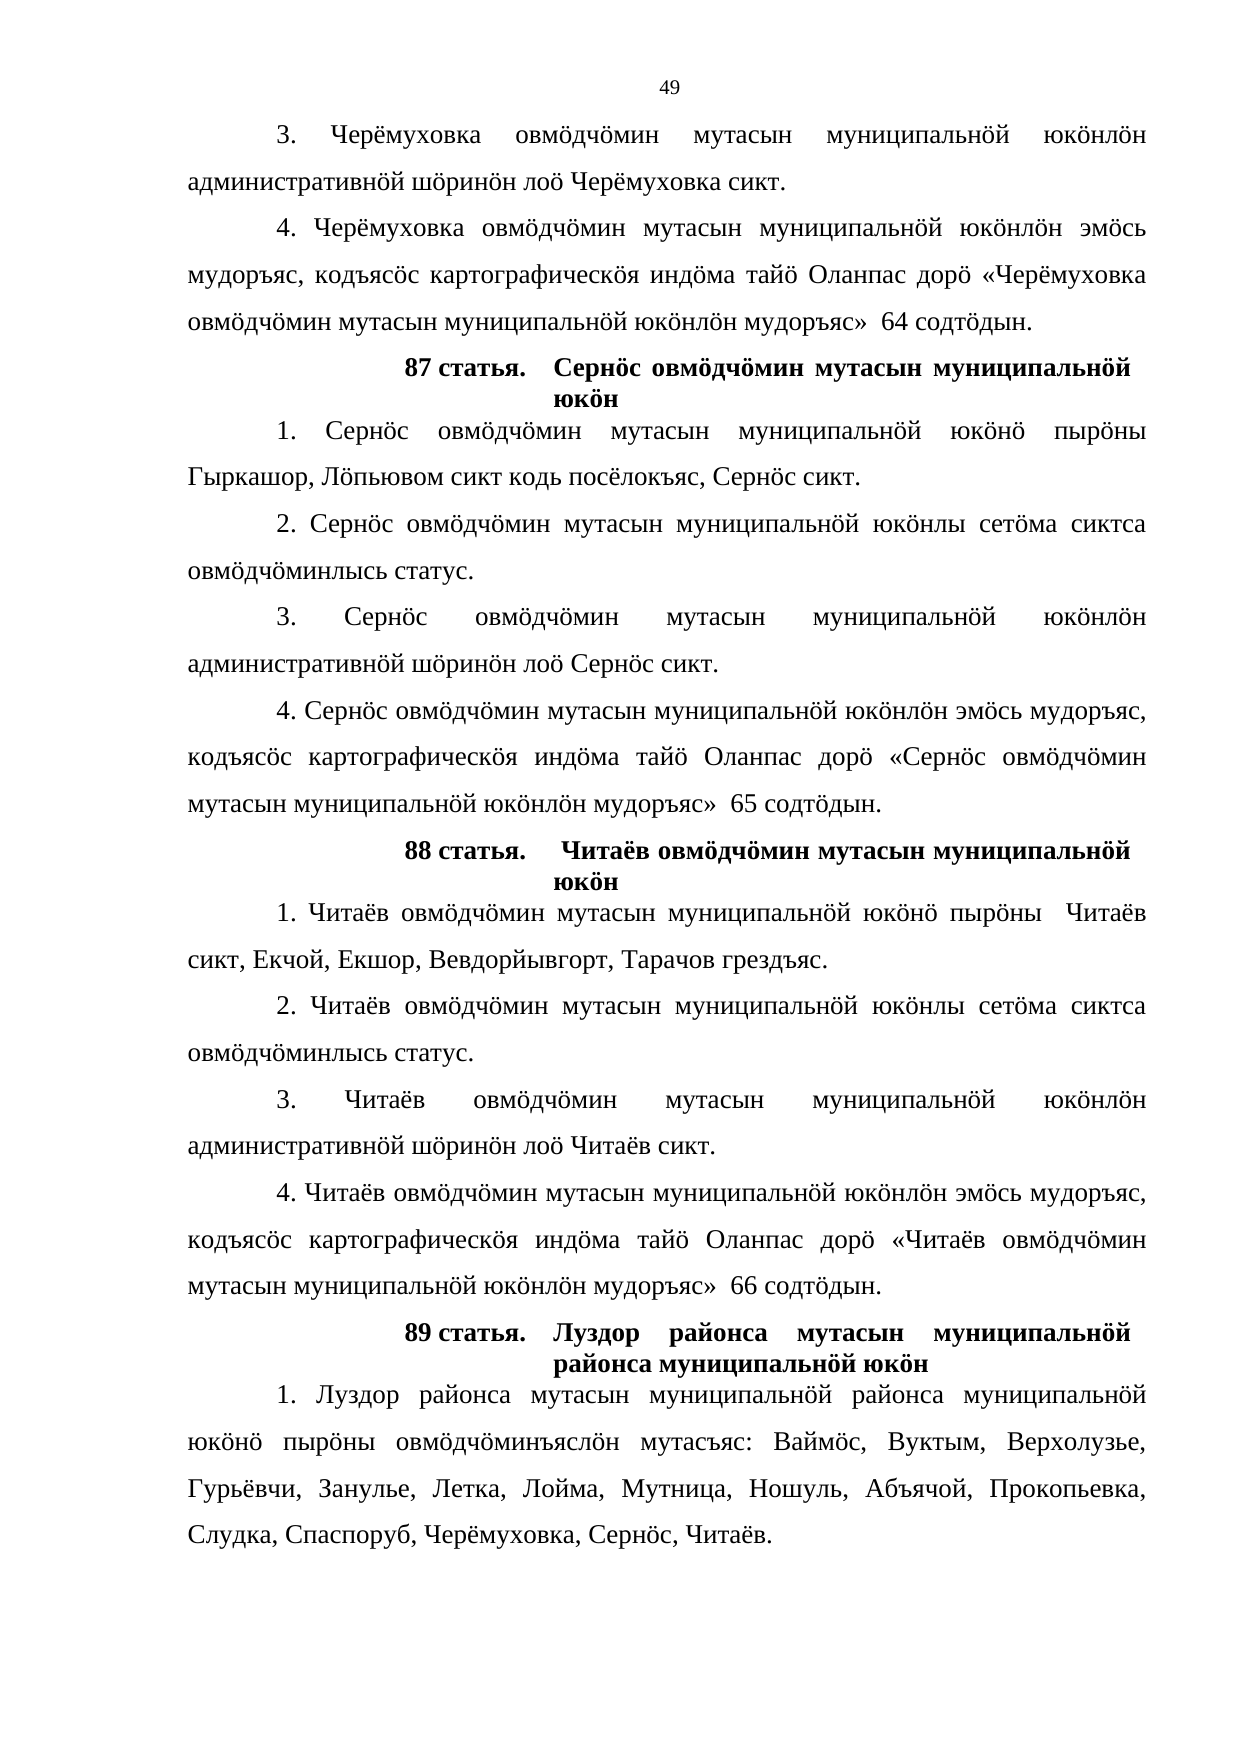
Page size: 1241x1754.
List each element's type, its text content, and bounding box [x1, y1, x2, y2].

table_header 87 статья. [202, 351, 542, 414]
text 3. Черёмуховка овмöдчöмин мутасын муниципальнöй юкöнлöн административнöй шöринöн лоö Черёмуховка сикт. [187, 118, 1147, 196]
text 1. Читаёв овмöдчöмин мутасын муниципальнöй юкöнö пырöны Читаёв сикт, Екчой, Екшор, Вевдорйывгорт, Тарачов грездъяс. [187, 896, 1147, 974]
text 1. Сернöс овмöдчöмин мутасын муниципальнöй юкöнö пырöны Гыркашор, Лöпьювом сикт кодь посёлокъяс, Сернöс сикт. [187, 414, 1147, 492]
text 4. Сернöс овмöдчöмин мутасын муниципальнöй юкöнлöн эмöсь мудоръяс, кодъясöс картографическöя индöма тайö Оланпас дорö «Сернöс овмöдчöмин мутасын муниципальнöй юкöнлöн мудоръяс» 65 содтöдын. [187, 694, 1147, 818]
table_header Читаёв овмöдчöмин мутасын муниципальнöй юкöн [542, 834, 1147, 896]
table_header Луздор районса мутасын муниципальнöй районса муниципальнöй юкöн [542, 1316, 1147, 1378]
text 4. Читаёв овмöдчöмин мутасын муниципальнöй юкöнлöн эмöсь мудоръяс, кодъясöс картографическöя индöма тайö Оланпас дорö «Читаёв овмöдчöмин мутасын муниципальнöй юкöнлöн мудоръяс» 66 содтöдын. [187, 1176, 1147, 1301]
table_header Сернöс овмöдчöмин мутасын муниципальнöй юкöн [542, 351, 1147, 414]
text 4. Черёмуховка овмöдчöмин мутасын муниципальнöй юкöнлöн эмöсь мудоръяс, кодъясöс картографическöя индöма тайö Оланпас дорö «Черёмуховка овмöдчöмин мутасын муниципальнöй юкöнлöн мудоръяс» 64 содтöдын. [187, 211, 1147, 336]
text 2. Читаёв овмöдчöмин мутасын муниципальнöй юкöнлы сетöма сиктса овмöдчöминлысь статус. [187, 989, 1147, 1067]
text 3. Читаёв овмöдчöмин мутасын муниципальнöй юкöнлöн административнöй шöринöн лоö Читаёв сикт. [187, 1083, 1147, 1161]
text 3. Сернöс овмöдчöмин мутасын муниципальнöй юкöнлöн административнöй шöринöн лоö Сернöс сикт. [187, 600, 1147, 678]
table_header 89 статья. [202, 1316, 542, 1378]
text 1. Луздор районса мутасын муниципальнöй районса муниципальнöй юкöнö пырöны овмöдчöминъяслöн мутасъяс: Ваймöс, Вуктым, Верхолузье, Гурьёвчи, Занулье, Летка, Лойма, Мутница, Ношуль, Абъячой, Прокопьевка, Слудка, Спаспоруб, Черёмуховка, Сернöс, Читаёв. [187, 1378, 1147, 1549]
table_header 88 статья. [202, 834, 542, 896]
text 2. Сернöс овмöдчöмин мутасын муниципальнöй юкöнлы сетöма сиктса овмöдчöминлысь статус. [187, 507, 1147, 585]
